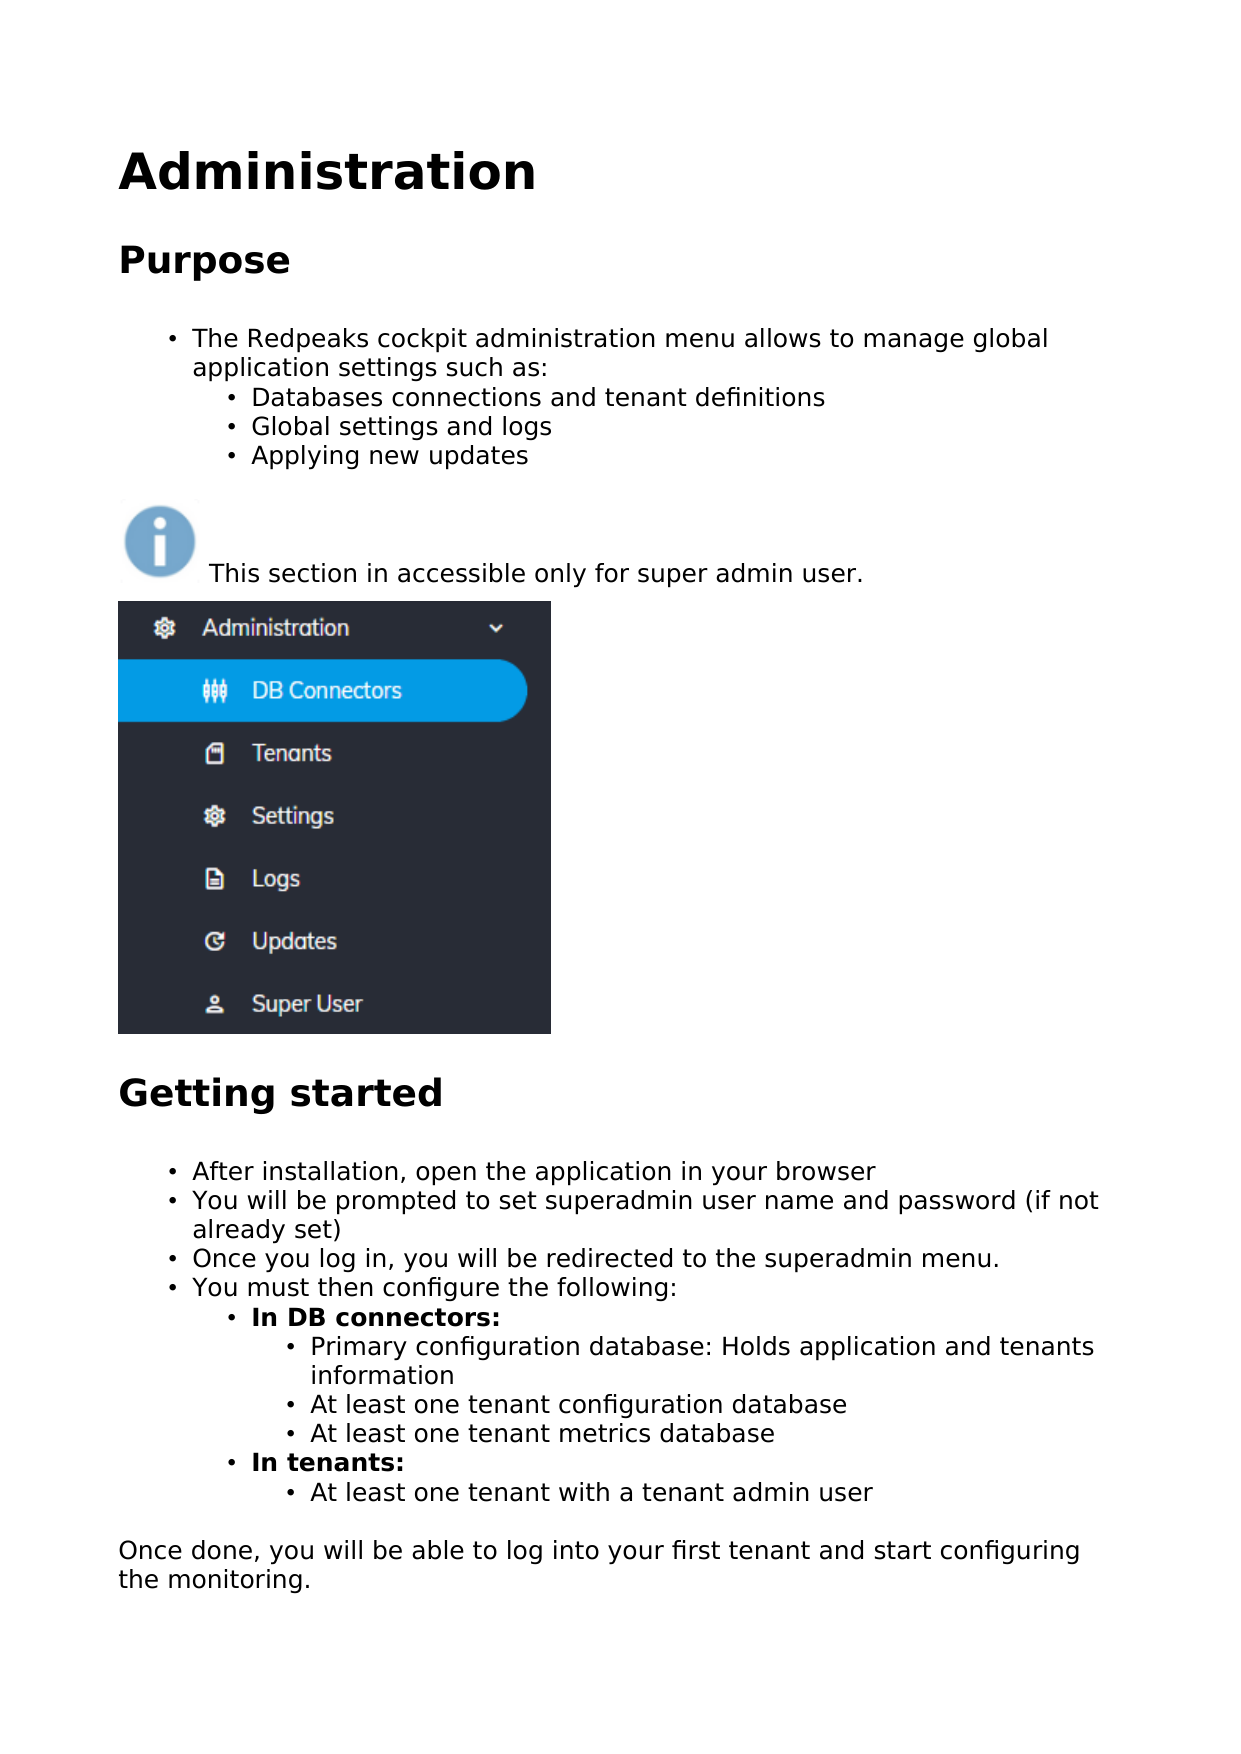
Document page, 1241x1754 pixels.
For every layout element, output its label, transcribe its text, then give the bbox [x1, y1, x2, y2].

subtitle Administration [118, 143, 1122, 201]
picture [330, 683, 370, 698]
picture [373, 686, 402, 698]
list In tenants: [236, 1449, 1122, 1478]
picture [118, 499, 201, 583]
text This section in accessible only for super admin user. [118, 500, 1122, 588]
text Once done, you will be able to log into your first tenant and start configuring the monitoring. [118, 1536, 1122, 1595]
list At least one tenant metrics database [295, 1419, 1122, 1449]
picture [118, 601, 551, 1034]
list Global settings and logs [236, 412, 1122, 441]
list At least one tenant configuration database [295, 1390, 1122, 1419]
list Databases connections and tenant definitions [236, 383, 1122, 412]
list After installation, open the application in your browser [177, 1157, 1122, 1186]
picture [304, 686, 327, 698]
list Once you log in, you will be redirected to the superadmin menu. [177, 1244, 1122, 1274]
list The Redpeaks cockpit administration menu allows to manage global application settings such as: [177, 324, 1122, 383]
picture [204, 679, 227, 703]
list In DB connectors: [236, 1303, 1122, 1332]
picture [270, 682, 283, 698]
list You will be prompted to set superadmin user name and password (if not already set) [177, 1186, 1122, 1244]
subtitle Purpose [118, 239, 1122, 282]
list Applying new updates [236, 441, 1122, 470]
list You must then configure the following: [177, 1274, 1122, 1303]
list At least one tenant with a tenant admin user [295, 1478, 1122, 1507]
picture [290, 682, 303, 698]
list Primary configuration database: Holds application and tenants information [295, 1332, 1122, 1390]
subtitle Getting started [118, 1071, 1122, 1115]
picture [254, 682, 267, 698]
